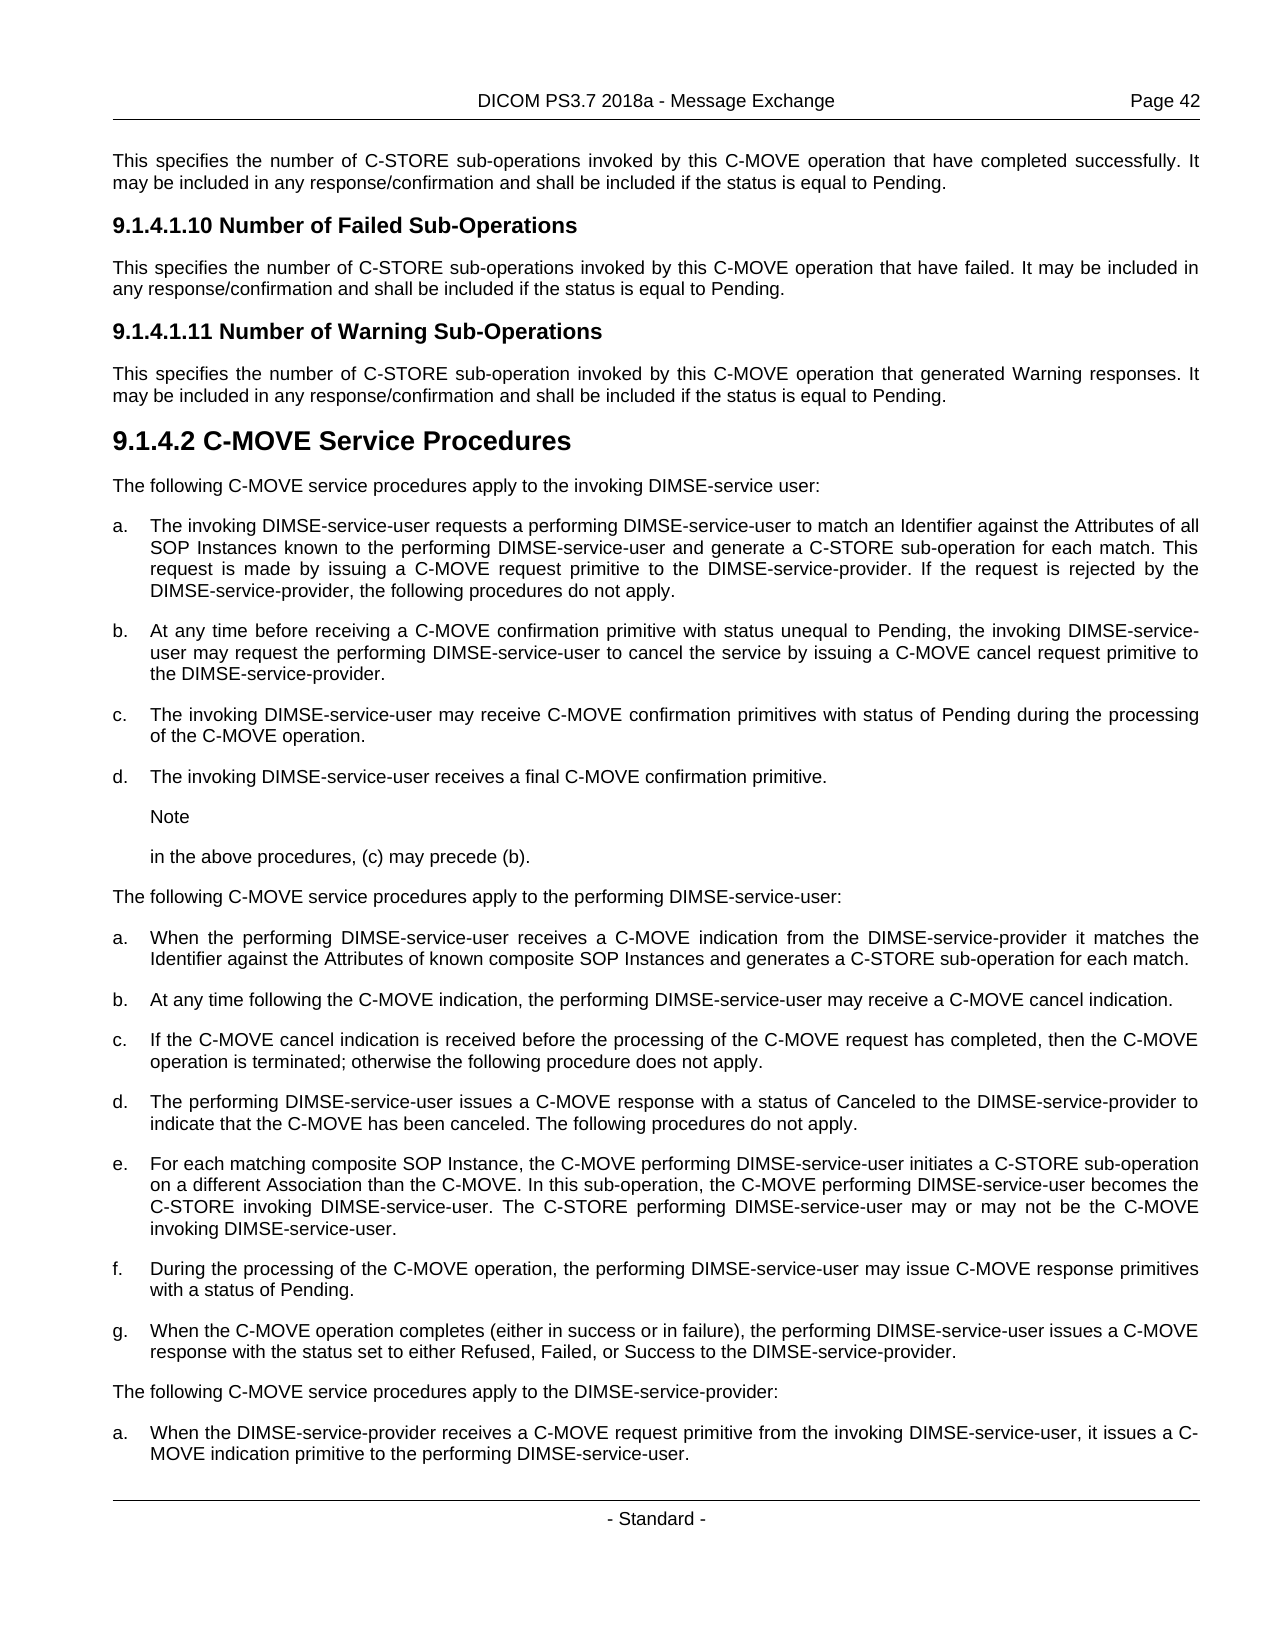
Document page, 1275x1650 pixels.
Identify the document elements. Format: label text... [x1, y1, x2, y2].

text 9.1.4.1.10 Number of Failed Sub-Operations [112, 212, 1200, 238]
list For each matching composite SOP Instance, the C-MOVE performing DIMSE-service-user initiates a C-STORE sub-operation on a different Association than the C-MOVE. In this sub-operation, the C-MOVE performing DIMSE-service-user becomes the C-STORE invoking DIMSE-service-user. The C-STORE performing DIMSE-service-user may or may not be the C-MOVE invoking DIMSE-service-user. [112, 1153, 1200, 1239]
text Note [150, 806, 1162, 827]
list During the processing of the C-MOVE operation, the performing DIMSE-service-user may issue C-MOVE response primitives with a status of Pending. [112, 1258, 1200, 1301]
list The invoking DIMSE-service-user receives a final C-MOVE confirmation primitive. [112, 765, 1200, 787]
list When the performing DIMSE-service-user receives a C-MOVE indication from the DIMSE-service-provider it matches the Identifier against the Attributes of known composite SOP Instances and generates a C-STORE sub-operation for each match. [112, 927, 1200, 970]
list If the C-MOVE cancel indication is received before the processing of the C-MOVE request has completed, then the C-MOVE operation is terminated; otherwise the following procedure does not apply. [112, 1029, 1200, 1072]
text 9.1.4.1.11 Number of Warning Sub-Operations [112, 318, 1200, 344]
list At any time before receiving a C-MOVE confirmation primitive with status unequal to Pending, the invoking DIMSE-service-user may request the performing DIMSE-service-user to cancel the service by issuing a C-MOVE cancel request primitive to the DIMSE-service-provider. [112, 620, 1200, 685]
list When the DIMSE-service-provider receives a C-MOVE request primitive from the invoking DIMSE-service-user, it issues a C-MOVE indication primitive to the performing DIMSE-service-user. [112, 1422, 1200, 1465]
list The invoking DIMSE-service-user requests a performing DIMSE-service-user to match an Identifier against the Attributes of all SOP Instances known to the performing DIMSE-service-user and generate a C-STORE sub-operation for each match. This request is made by issuing a C-MOVE request primitive to the DIMSE-service-provider. If the request is rejected by the DIMSE-service-provider, the following procedures do not apply. [112, 515, 1200, 601]
list When the C-MOVE operation completes (either in success or in failure), the performing DIMSE-service-user issues a C-MOVE response with the status set to either Refused, Failed, or Success to the DIMSE-service-provider. [112, 1319, 1200, 1363]
text The following C-MOVE service procedures apply to the invoking DIMSE-service user: [112, 475, 1200, 496]
list The invoking DIMSE-service-user may receive C-MOVE confirmation primitives with status of Pending during the processing of the C-MOVE operation. [112, 703, 1200, 747]
text The following C-MOVE service procedures apply to the DIMSE-service-provider: [112, 1381, 1200, 1403]
text This specifies the number of C-STORE sub-operation invoked by this C-MOVE operation that generated Warning responses. It may be included in any response/confirmation and shall be included if the status is equal to Pending. [112, 363, 1200, 406]
text 9.1.4.2 C-MOVE Service Procedures [112, 425, 1200, 456]
text This specifies the number of C-STORE sub-operations invoked by this C-MOVE operation that have completed successfully. It may be included in any response/confirmation and shall be included if the status is equal to Pending. [112, 150, 1200, 193]
list The performing DIMSE-service-user issues a C-MOVE response with a status of Canceled to the DIMSE-service-provider to indicate that the C-MOVE has been canceled. The following procedures do not apply. [112, 1091, 1200, 1134]
text The following C-MOVE service procedures apply to the performing DIMSE-service-user: [112, 886, 1200, 908]
text This specifies the number of C-STORE sub-operations invoked by this C-MOVE operation that have failed. It may be included in any response/confirmation and shall be included if the status is equal to Pending. [112, 256, 1200, 299]
text in the above procedures, (c) may precede (b). [150, 846, 1162, 868]
list At any time following the C-MOVE indication, the performing DIMSE-service-user may receive a C-MOVE cancel indication. [112, 988, 1200, 1010]
